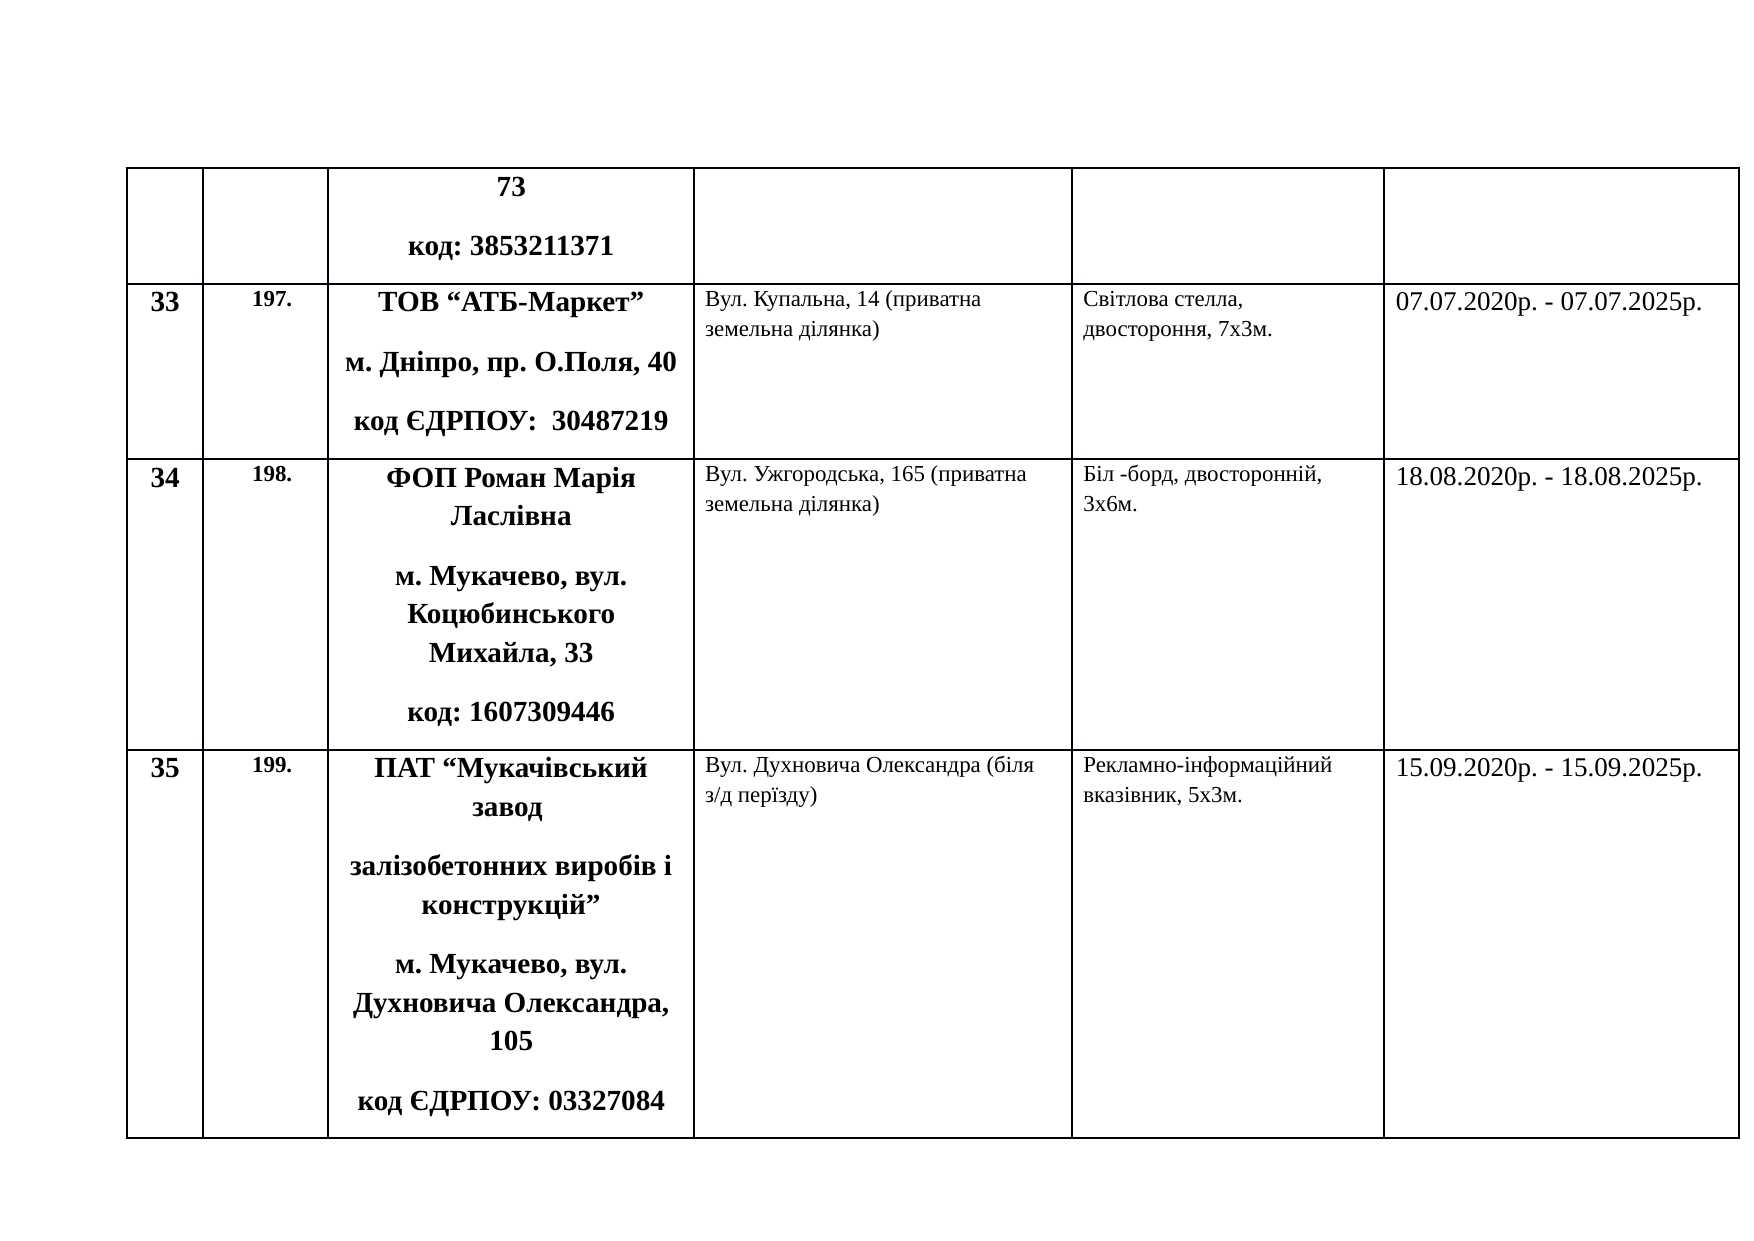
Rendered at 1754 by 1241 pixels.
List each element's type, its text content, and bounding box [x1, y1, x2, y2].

table_cell 34 [128, 460, 202, 748]
table_cell [204, 751, 327, 1137]
table_cell Вул. Купальна, 14 (приватна земельна ділянка) [695, 285, 1071, 458]
table_cell Рекламно-інформаційний вказівник, 5х3м. [1073, 751, 1383, 1137]
table_cell Біл -борд, двосторонній, 3х6м. [1073, 460, 1383, 748]
table_cell ТОВ “АТБ-Маркет” м. Дніпро, пр. О.Поля, 40 код ЄДРПОУ: 30487219 [329, 285, 693, 458]
table_cell 15.09.2020р. - 15.09.2025р. [1385, 751, 1738, 1137]
table_cell [204, 169, 327, 282]
table_cell 35 [128, 751, 202, 1137]
table_cell 73 код: 3853211371 [329, 169, 693, 282]
table_cell 07.07.2020р. - 07.07.2025р. [1385, 285, 1738, 458]
table_cell [204, 460, 327, 748]
table_cell ФОП Роман Марія Ласлівна м. Мукачево, вул. Коцюбинського Михайла, 33 код: 1607309446 [329, 460, 693, 748]
table_cell [1385, 169, 1738, 282]
table_cell 33 [128, 285, 202, 458]
table_cell [204, 285, 327, 458]
table_cell ПАТ “Мукачівський завод залізобетонних виробів і конструкцій” м. Мукачево, вул. Духновича Олександра, 105 код ЄДРПОУ: 03327084 [329, 751, 693, 1137]
table_cell Вул. Ужгородська, 165 (приватна земельна ділянка) [695, 460, 1071, 748]
table_cell [695, 169, 1071, 282]
table_cell 18.08.2020р. - 18.08.2025р. [1385, 460, 1738, 748]
table_cell Вул. Духновича Олександра (біля з/д перїзду) [695, 751, 1071, 1137]
table_cell Світлова стелла, двостороння, 7х3м. [1073, 285, 1383, 458]
table_cell [128, 169, 202, 282]
table_cell [1073, 169, 1383, 282]
